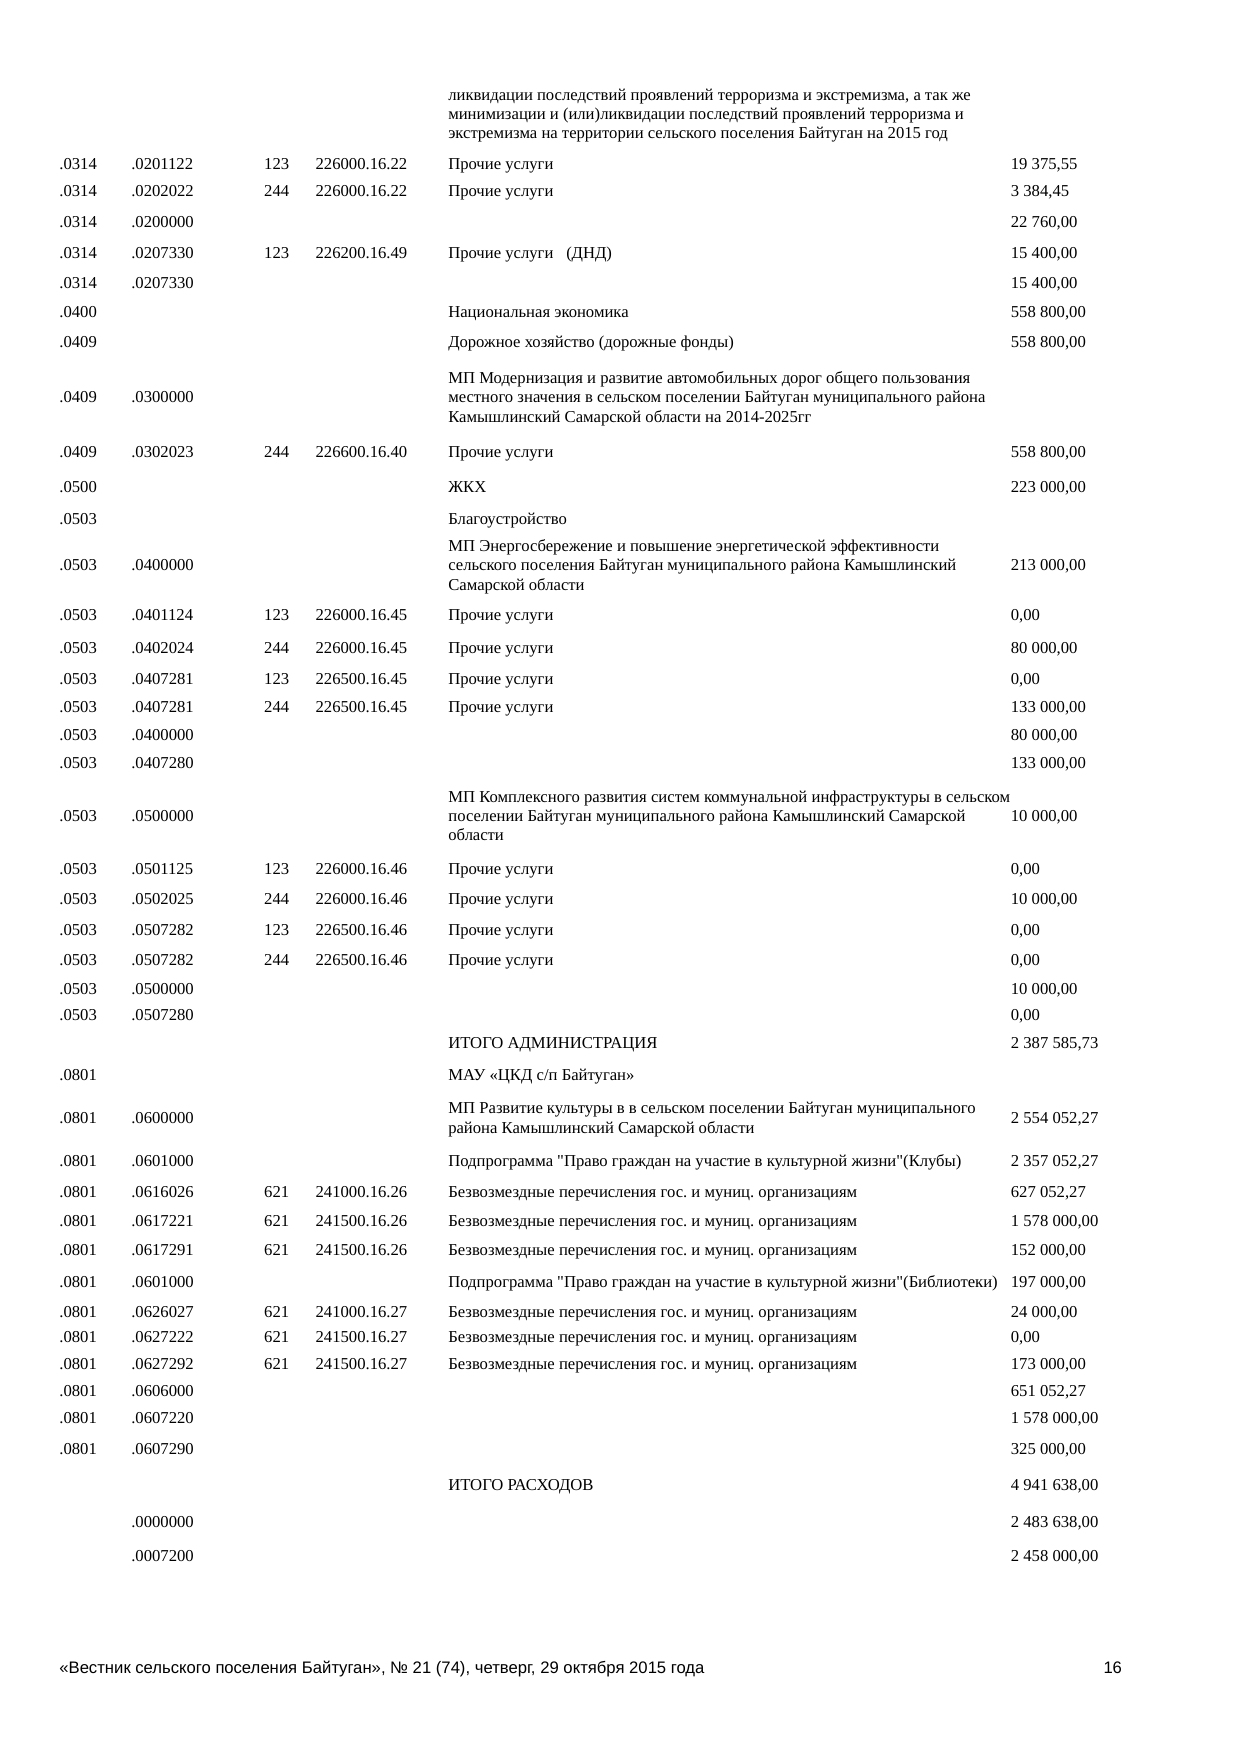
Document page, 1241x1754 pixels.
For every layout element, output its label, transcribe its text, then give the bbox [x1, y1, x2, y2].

table_cell .0617291 [131, 1234, 231, 1265]
table_cell [289, 1403, 340, 1431]
table_cell [340, 325, 448, 358]
table_cell 123 [231, 150, 289, 177]
table_cell .0626027 [131, 1299, 231, 1323]
table_cell Прочие услуги [448, 692, 1011, 720]
table_cell .0502025 [131, 883, 231, 914]
table_cell [231, 1058, 289, 1091]
table_cell .0616026 [131, 1176, 231, 1206]
table_cell 500.16.27 [340, 1349, 448, 1378]
table_cell [340, 1431, 448, 1466]
table_cell .0302023 [131, 436, 231, 467]
table_cell 558 800,00 [1011, 325, 1193, 358]
table_cell .0801 [59, 1349, 131, 1378]
table_cell .0507282 [131, 944, 231, 975]
table_cell [289, 531, 340, 598]
table_cell 123 [231, 599, 289, 631]
table_cell ликвидации последствий проявлений терроризма и экстремизма, а так же минимизации и (или)ликвидации последствий проявлений терроризма и экстремизма на территории сельского поселения Байтуган на 2015 год [448, 77, 1011, 150]
table_cell [131, 1466, 231, 1503]
table_cell 15 400,00 [1011, 239, 1193, 266]
table_cell 226 [289, 664, 340, 692]
table_cell [59, 1503, 131, 1541]
table_cell Прочие услуги [448, 883, 1011, 914]
table_cell Безвозмездные перечисления гос. и муниц. организациям [448, 1206, 1011, 1234]
table_cell 241 [289, 1206, 340, 1234]
table_cell [231, 1466, 289, 1503]
table_cell [231, 1002, 289, 1028]
table_cell [448, 749, 1011, 777]
table_cell [289, 467, 340, 506]
table_cell [231, 266, 289, 299]
table_cell [289, 1002, 340, 1028]
table_cell [340, 749, 448, 777]
table_cell [340, 1002, 448, 1028]
table_cell [340, 1541, 448, 1570]
table_cell [289, 299, 340, 325]
table_cell .0801 [59, 1206, 131, 1234]
table_cell Прочие услуги [448, 631, 1011, 664]
table_cell 226 [289, 239, 340, 266]
table_cell [340, 467, 448, 506]
table_cell .0314 [59, 239, 131, 266]
table_cell Прочие услуги [448, 599, 1011, 631]
table_cell .0503 [59, 883, 131, 914]
table_cell .0601000 [131, 1265, 231, 1298]
table_cell 213 000,00 [1011, 531, 1193, 598]
table_cell .0207330 [131, 239, 231, 266]
table_cell .0400000 [131, 720, 231, 748]
table_cell .0300000 [131, 358, 231, 436]
table_cell [231, 1091, 289, 1144]
table_cell 1 578 000,00 [1011, 1206, 1193, 1234]
table_cell 226 [289, 436, 340, 467]
table_cell [289, 749, 340, 777]
table_cell [340, 203, 448, 239]
table_cell 627 052,27 [1011, 1176, 1193, 1206]
table_cell [59, 77, 131, 150]
table_cell 244 [231, 631, 289, 664]
table_cell .0503 [59, 914, 131, 944]
table_cell 244 [231, 692, 289, 720]
table_cell .0000000 [131, 1503, 231, 1541]
table_cell .0801 [59, 1176, 131, 1206]
table_cell [448, 1503, 1011, 1541]
table_cell 621 [231, 1234, 289, 1265]
table_cell [340, 1091, 448, 1144]
table_cell [131, 299, 231, 325]
table_cell .0607290 [131, 1431, 231, 1466]
table_cell [59, 1541, 131, 1570]
table_cell Прочие услуги [448, 855, 1011, 883]
table_cell Безвозмездные перечисления гос. и муниц. организациям [448, 1299, 1011, 1323]
table_cell .0617221 [131, 1206, 231, 1234]
table_cell 241 [289, 1176, 340, 1206]
table_cell .0507282 [131, 914, 231, 944]
table_cell 558 800,00 [1011, 436, 1193, 467]
table_cell 19 375,55 [1011, 150, 1193, 177]
table_cell .0402024 [131, 631, 231, 664]
table_cell 000.16.22 [340, 150, 448, 177]
table_cell [289, 777, 340, 855]
table_cell 0,00 [1011, 914, 1193, 944]
table_cell 123 [231, 664, 289, 692]
table_cell .0801 [59, 1265, 131, 1298]
table_cell [448, 1541, 1011, 1570]
table_cell [231, 77, 289, 150]
table_cell 10 000,00 [1011, 777, 1193, 855]
table_cell Прочие услуги [448, 914, 1011, 944]
table_cell Подпрограмма "Право граждан на участие в культурной жизни"(Клубы) [448, 1144, 1011, 1176]
table_cell [289, 1503, 340, 1541]
table_cell 241 [289, 1299, 340, 1323]
table_cell [289, 1431, 340, 1466]
table_cell 241 [289, 1324, 340, 1348]
table_cell .0400000 [131, 531, 231, 598]
table_cell [289, 203, 340, 239]
table_cell [648, 150, 1011, 177]
table_cell 2 357 052,27 [1011, 1144, 1193, 1176]
table_cell .0314 [59, 203, 131, 239]
table_cell [340, 77, 448, 150]
table_cell .0202022 [131, 177, 231, 203]
table_cell .0801 [59, 1058, 131, 1091]
table_cell 244 [231, 944, 289, 975]
table_cell .0409 [59, 325, 131, 358]
table_cell 621 [231, 1206, 289, 1234]
table_cell 500.16.45 [340, 664, 448, 692]
table_cell 226 [289, 599, 340, 631]
table_cell 000.16.45 [340, 599, 448, 631]
table_cell .0507280 [131, 1002, 231, 1028]
table_cell [289, 1265, 340, 1298]
table_cell 500.16.27 [340, 1324, 448, 1348]
table_cell .0801 [59, 1378, 131, 1403]
table_cell 80 000,00 [1011, 631, 1193, 664]
table_cell [231, 720, 289, 748]
table_cell ЖКХ [448, 467, 1011, 506]
table_cell .0500 [59, 467, 131, 506]
table_cell Прочие услуги [448, 150, 648, 177]
table_cell [231, 506, 289, 531]
table_cell 621 [231, 1176, 289, 1206]
table_cell ИТОГО АДМИНИСТРАЦИЯ [448, 1028, 1011, 1058]
table_cell .0409 [59, 436, 131, 467]
table_cell 22 760,00 [1011, 203, 1193, 239]
table_cell 0,00 [1011, 1324, 1193, 1348]
table_cell 500.16.46 [340, 944, 448, 975]
table_cell 223 000,00 [1011, 467, 1193, 506]
table_cell 2 387 585,73 [1011, 1028, 1193, 1058]
table_cell [289, 1378, 340, 1403]
table_cell .0503 [59, 631, 131, 664]
table_cell [289, 266, 340, 299]
table_cell [340, 358, 448, 436]
table_cell 000.16.46 [340, 883, 448, 914]
table_cell .0503 [59, 664, 131, 692]
table_cell 226 [289, 177, 340, 203]
table_cell Дорожное хозяйство (дорожные фонды) [448, 325, 1011, 358]
table_cell .0407280 [131, 749, 231, 777]
table_cell 325 000,00 [1011, 1431, 1193, 1466]
table_cell [289, 1466, 340, 1503]
table_cell [131, 1058, 231, 1091]
table_cell [340, 1466, 448, 1503]
table_cell .0801 [59, 1144, 131, 1176]
table_cell [340, 266, 448, 299]
table_cell МАУ «ЦКД с/п Байтуган» [448, 1058, 1011, 1091]
table_cell [448, 203, 1011, 239]
table_cell .0407281 [131, 692, 231, 720]
table_cell 241 [289, 1234, 340, 1265]
table_cell [289, 1058, 340, 1091]
table_cell [340, 1265, 448, 1298]
table_cell 226 [289, 855, 340, 883]
table_cell [231, 1144, 289, 1176]
table_cell 621 [231, 1324, 289, 1348]
table_cell [231, 1378, 289, 1403]
table_cell [448, 1431, 1011, 1466]
table_cell 0,00 [1011, 664, 1193, 692]
table_cell 133 000,00 [1011, 692, 1193, 720]
table_cell 241 [289, 1349, 340, 1378]
table_cell 2 458 000,00 [1011, 1541, 1193, 1570]
table_cell .0601000 [131, 1144, 231, 1176]
table_cell [231, 203, 289, 239]
table_cell [231, 975, 289, 1002]
table_cell [340, 1028, 448, 1058]
table_cell 651 052,27 [1011, 1378, 1193, 1403]
table_cell [231, 1431, 289, 1466]
table_cell 226 [289, 914, 340, 944]
table_cell Прочие услуги [448, 664, 1011, 692]
table_cell .0627292 [131, 1349, 231, 1378]
table_cell .0407281 [131, 664, 231, 692]
table_cell [231, 1265, 289, 1298]
table_cell .0200000 [131, 203, 231, 239]
table_cell 500.16.45 [340, 692, 448, 720]
table_cell .0503 [59, 720, 131, 748]
table_cell [1011, 1058, 1193, 1091]
table_cell МП Модернизация и развитие автомобильных дорог общего пользования местного значения в сельском поселении Байтуган муниципального района Камышлинский Самарской области на 2014-2025гг [448, 358, 1011, 436]
table_cell 200.16.49 [340, 239, 448, 266]
table_cell 173 000,00 [1011, 1349, 1193, 1378]
table_cell 24 000,00 [1011, 1299, 1193, 1323]
table_cell .0503 [59, 506, 131, 531]
table_cell 226 [289, 150, 340, 177]
table_cell [231, 358, 289, 436]
table_cell .0503 [59, 975, 131, 1002]
table_cell [340, 506, 448, 531]
table_cell ИТОГО РАСХОДОВ [448, 1466, 1011, 1503]
table_cell 226 [289, 883, 340, 914]
table_cell [448, 720, 1011, 748]
table_cell 000.16.26 [340, 1176, 448, 1206]
table_cell [59, 1028, 131, 1058]
table_cell .0314 [59, 150, 131, 177]
table_cell [448, 1002, 1011, 1028]
table_cell Прочие услуги [448, 436, 1011, 467]
table_cell [289, 720, 340, 748]
table_cell Безвозмездные перечисления гос. и муниц. организациям [448, 1176, 1011, 1206]
table_cell [231, 1541, 289, 1570]
table_cell 000.16.46 [340, 855, 448, 883]
table_cell .0801 [59, 1324, 131, 1348]
table_cell 123 [231, 914, 289, 944]
table_cell [131, 77, 231, 150]
table_cell [340, 1503, 448, 1541]
table_cell Прочие услуги [448, 944, 1011, 975]
table_cell [131, 325, 231, 358]
table_cell .0400 [59, 299, 131, 325]
table_cell 10 000,00 [1011, 883, 1193, 914]
table_cell 244 [231, 883, 289, 914]
table_cell 1 578 000,00 [1011, 1403, 1193, 1431]
table_cell Безвозмездные перечисления гос. и муниц. организациям [448, 1234, 1011, 1265]
table_cell Прочие услуги (ДНД) [448, 239, 1011, 266]
table_cell 2 483 638,00 [1011, 1503, 1193, 1541]
table_cell [340, 720, 448, 748]
table_cell 0,00 [1011, 599, 1193, 631]
table_cell Безвозмездные перечисления гос. и муниц. организациям [448, 1349, 1011, 1378]
table_cell [340, 1378, 448, 1403]
table_cell 558 800,00 [1011, 299, 1193, 325]
table_cell .0503 [59, 599, 131, 631]
table_cell 600.16.40 [340, 436, 448, 467]
table_cell [231, 531, 289, 598]
table_cell 244 [231, 436, 289, 467]
table_cell .0600000 [131, 1091, 231, 1144]
table_cell [289, 1028, 340, 1058]
table_cell 000.16.27 [340, 1299, 448, 1323]
table_cell [1011, 506, 1193, 531]
table_cell 133 000,00 [1011, 749, 1193, 777]
table_cell 500.16.46 [340, 914, 448, 944]
table_cell 000.16.45 [340, 631, 448, 664]
table_cell .0501125 [131, 855, 231, 883]
table_cell [231, 467, 289, 506]
table_cell [448, 975, 1011, 1002]
table_cell 123 [231, 239, 289, 266]
table_cell .0314 [59, 177, 131, 203]
table_cell [131, 506, 231, 531]
table_cell 197 000,00 [1011, 1265, 1193, 1298]
table_cell [289, 77, 340, 150]
table_cell [231, 325, 289, 358]
table_cell .0201122 [131, 150, 231, 177]
table_cell .0801 [59, 1431, 131, 1466]
table_cell МП Энергосбережение и повышение энергетической эффективности сельского поселения Байтуган муниципального района Камышлинский Самарской области [448, 531, 1011, 598]
table_cell [231, 1503, 289, 1541]
table_cell Безвозмездные перечисления гос. и муниц. организациям [448, 1324, 1011, 1348]
table_cell .0007200 [131, 1541, 231, 1570]
table_cell .0500000 [131, 975, 231, 1002]
table_cell [289, 1541, 340, 1570]
table_cell [289, 506, 340, 531]
table_cell Национальная экономика [448, 299, 1011, 325]
table_cell .0503 [59, 1002, 131, 1028]
table_cell [289, 975, 340, 1002]
table_cell .0503 [59, 749, 131, 777]
table_cell [231, 1028, 289, 1058]
table_cell 000.16.22 [340, 177, 448, 203]
table_cell [340, 531, 448, 598]
table_cell 15 400,00 [1011, 266, 1193, 299]
table_cell .0503 [59, 944, 131, 975]
table_cell [340, 1403, 448, 1431]
table_cell .0503 [59, 855, 131, 883]
table_cell .0607220 [131, 1403, 231, 1431]
table_cell [448, 1378, 1011, 1403]
table_cell [59, 1466, 131, 1503]
table_cell [289, 1144, 340, 1176]
table_cell 621 [231, 1349, 289, 1378]
table_cell [448, 1403, 1011, 1431]
table_cell .0401124 [131, 599, 231, 631]
table_cell [448, 266, 1011, 299]
table_cell 226 [289, 944, 340, 975]
table_cell .0627222 [131, 1324, 231, 1348]
table_cell .0801 [59, 1091, 131, 1144]
table_cell 500.16.26 [340, 1234, 448, 1265]
table_cell Благоустройство [448, 506, 1011, 531]
table_cell [340, 777, 448, 855]
table_cell 80 000,00 [1011, 720, 1193, 748]
table_cell 500.16.26 [340, 1206, 448, 1234]
table_cell .0500000 [131, 777, 231, 855]
table_cell МП Комплексного развития систем коммунальной инфраструктуры в сельском поселении Байтуган муниципального района Камышлинский Самарской области [448, 777, 1011, 855]
table_cell .0801 [59, 1299, 131, 1323]
table_cell .0606000 [131, 1378, 231, 1403]
table_cell 2 554 052,27 [1011, 1091, 1193, 1144]
table_cell Прочие услуги [448, 177, 1011, 203]
table_cell 0,00 [1011, 944, 1193, 975]
table_cell .0314 [59, 266, 131, 299]
table_cell 226 [289, 631, 340, 664]
table_cell [289, 1091, 340, 1144]
table_cell 4 941 638,00 [1011, 1466, 1193, 1503]
table_cell [340, 299, 448, 325]
table_cell МП Развитие культуры в в сельском поселении Байтуган муниципального района Камышлинский Самарской области [448, 1091, 1011, 1144]
table_cell [289, 325, 340, 358]
table_cell [289, 358, 340, 436]
table_cell .0503 [59, 692, 131, 720]
table_cell [131, 1028, 231, 1058]
table_cell Подпрограмма "Право граждан на участие в культурной жизни"(Библиотеки) [448, 1265, 1011, 1298]
table_cell [340, 975, 448, 1002]
table_cell 152 000,00 [1011, 1234, 1193, 1265]
table_cell 123 [231, 855, 289, 883]
table_cell [1011, 358, 1193, 436]
table_cell [231, 1403, 289, 1431]
table_cell 226 [289, 692, 340, 720]
table_cell [231, 777, 289, 855]
table_cell [231, 749, 289, 777]
table_cell .0503 [59, 777, 131, 855]
table_cell 244 [231, 177, 289, 203]
table_cell 3 384,45 [1011, 177, 1193, 203]
table_cell [340, 1144, 448, 1176]
table_cell [340, 1058, 448, 1091]
table_cell .0207330 [131, 266, 231, 299]
table_cell 10 000,00 [1011, 975, 1193, 1002]
table_cell .0801 [59, 1403, 131, 1431]
table_cell 0,00 [1011, 855, 1193, 883]
table_cell [231, 299, 289, 325]
table_cell [131, 467, 231, 506]
table_cell [1011, 77, 1193, 150]
table_cell 621 [231, 1299, 289, 1323]
table_cell .0801 [59, 1234, 131, 1265]
table_cell .0409 [59, 358, 131, 436]
table_cell 0,00 [1011, 1002, 1193, 1028]
table_cell .0503 [59, 531, 131, 598]
